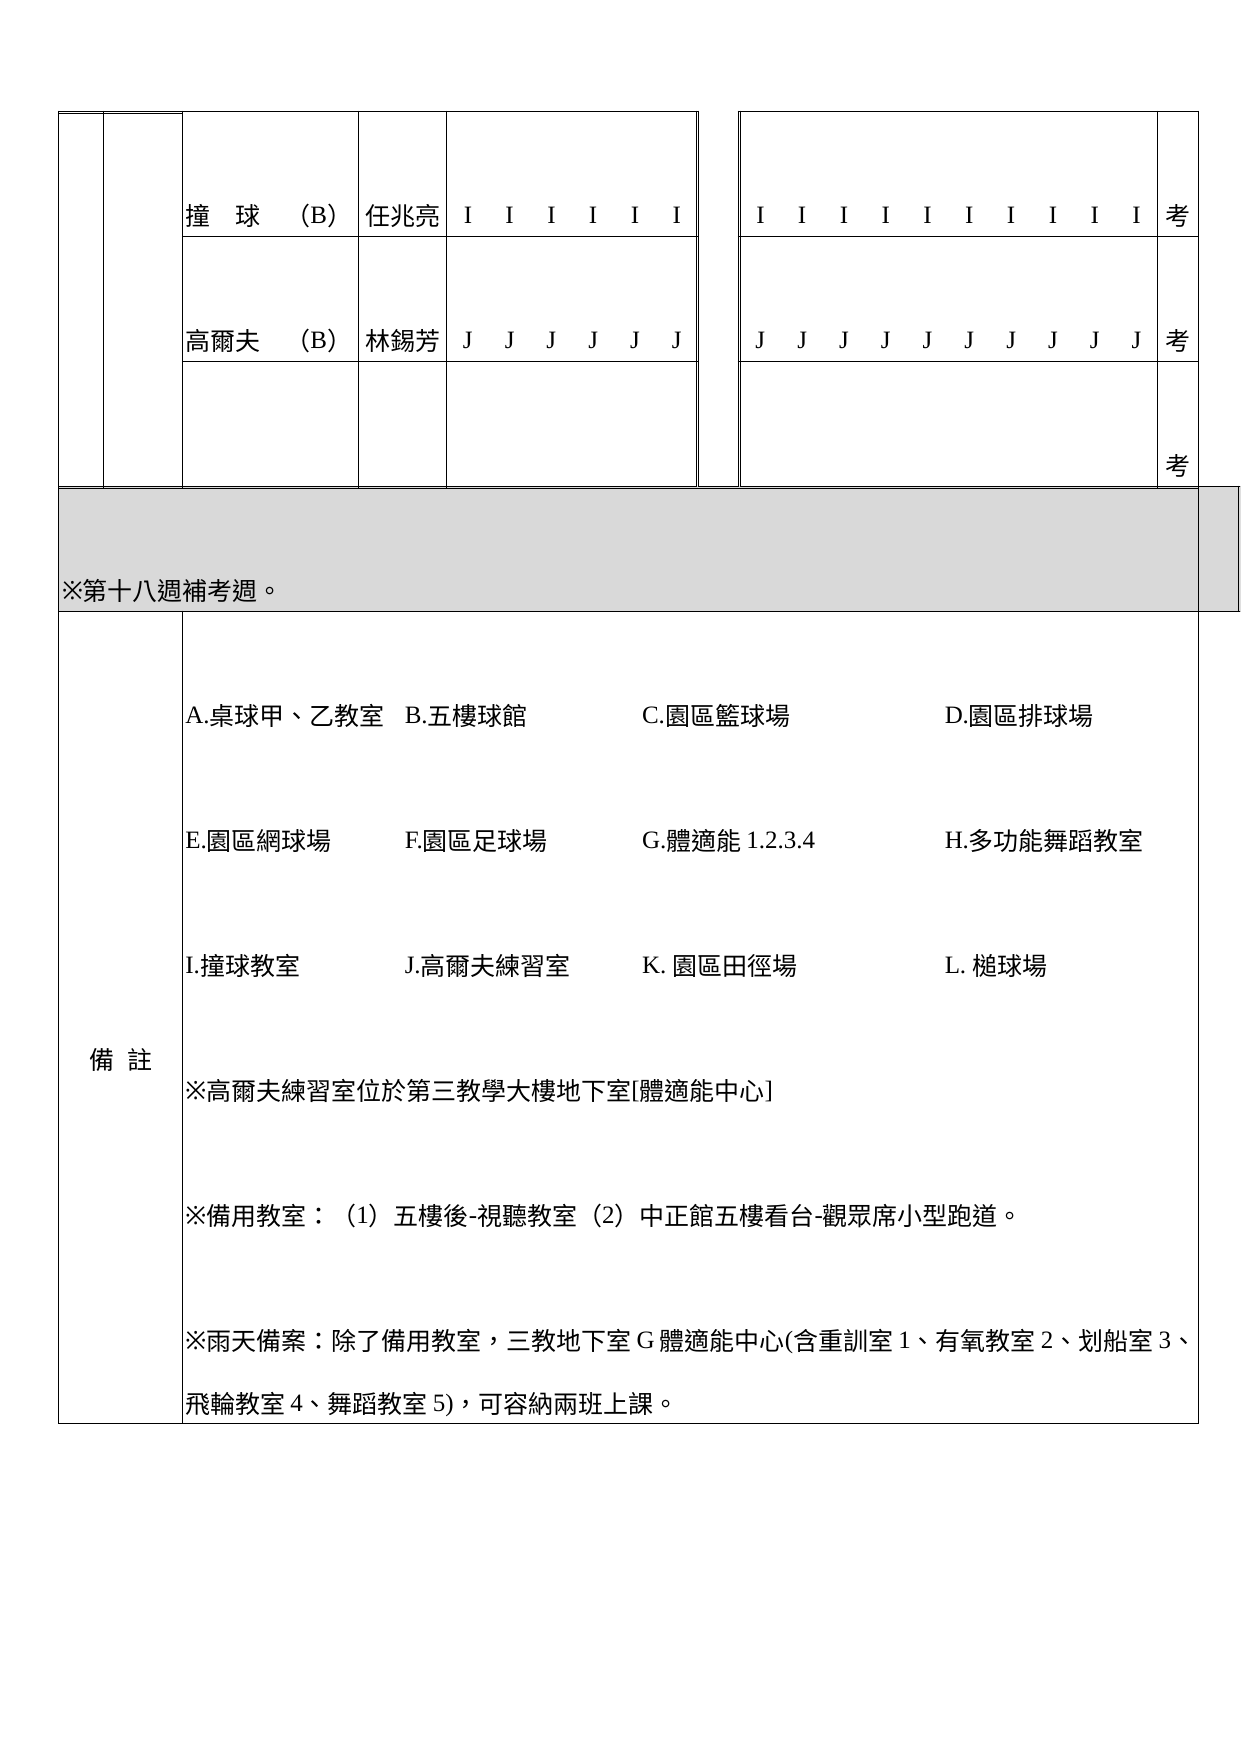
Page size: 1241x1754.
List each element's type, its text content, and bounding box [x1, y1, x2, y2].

table_cell I [1074, 112, 1115, 236]
table_cell J [530, 237, 572, 361]
table_cell I [656, 112, 696, 236]
table_cell J [656, 237, 696, 361]
table_cell [1074, 362, 1115, 486]
table_cell [572, 362, 614, 486]
table_cell I [572, 112, 614, 236]
table_cell [1199, 111, 1238, 236]
table_cell I [1115, 112, 1157, 236]
table_cell F.園區足球場 [402, 736, 639, 861]
table_cell I [741, 112, 781, 236]
table_cell ※雨天備案：除了備用教室，三教地下室G體適能中心(含重訓室1、有氧教室2、划船室3、飛輪教室4、舞蹈教室5)，可容納兩班上課。 [183, 1236, 1198, 1423]
table_cell [1032, 362, 1073, 486]
table_cell [699, 111, 738, 236]
table_cell J.高爾夫練習室 [402, 861, 639, 986]
table_cell ※第十八週補考週。 [59, 489, 1198, 611]
table_cell J [614, 237, 656, 361]
table_cell [530, 362, 572, 486]
table_cell J [1074, 237, 1115, 361]
table_cell J [572, 237, 614, 361]
table_cell 任兆亮 [359, 112, 446, 236]
table_cell ※高爾夫練習室位於第三教學大樓地下室[體適能中心] [183, 986, 1198, 1111]
table_cell [447, 362, 488, 486]
table_cell I [906, 112, 948, 236]
table_cell [699, 236, 738, 361]
table_cell H.多功能舞蹈教室 [942, 736, 1198, 861]
table_cell G.體適能1.2.3.4 [639, 736, 942, 861]
table_cell I [614, 112, 656, 236]
table_cell J [447, 237, 488, 361]
table_cell [1199, 1236, 1238, 1423]
table_cell [614, 362, 656, 486]
table_cell L. 槌球場 [942, 861, 1198, 986]
table_cell [1199, 986, 1238, 1111]
table_cell I [990, 112, 1032, 236]
table_cell I [781, 112, 823, 236]
table_cell I [447, 112, 488, 236]
table_cell [699, 361, 738, 486]
table_cell J [741, 237, 781, 361]
table_cell 備 註 [59, 612, 182, 1423]
table_cell C.園區籃球場 [639, 612, 942, 736]
table_cell [1199, 1111, 1238, 1236]
table_cell 撞 球 （B） [183, 112, 358, 236]
table_cell [1199, 736, 1238, 861]
table_cell [781, 362, 823, 486]
table_cell I [530, 112, 572, 236]
table_cell [1199, 861, 1238, 986]
table_cell J [990, 237, 1032, 361]
table_cell B.五樓球館 [402, 612, 639, 736]
table_cell J [1032, 237, 1073, 361]
table_cell J [1115, 237, 1157, 361]
table_cell [823, 362, 864, 486]
table_cell [1115, 362, 1157, 486]
table_cell [489, 362, 530, 486]
table_cell 考 [1158, 237, 1198, 361]
table_cell D.園區排球場 [942, 612, 1198, 736]
table_cell I [1032, 112, 1073, 236]
table_cell [948, 362, 990, 486]
table_cell J [489, 237, 530, 361]
table_cell [1199, 612, 1238, 736]
table_cell 考 [1158, 362, 1198, 486]
table_cell I [823, 112, 864, 236]
table_cell J [865, 237, 906, 361]
table_cell [1199, 487, 1238, 611]
table_cell J [823, 237, 864, 361]
table_cell [359, 362, 446, 486]
table_cell [865, 362, 906, 486]
table_cell I [489, 112, 530, 236]
table_cell 林錫芳 [359, 237, 446, 361]
table_cell ※備用教室：（1）五樓後-視聽教室（2）中正館五樓看台-觀眾席小型跑道。 [183, 1111, 1198, 1236]
table_cell [990, 362, 1032, 486]
table_cell E.園區網球場 [183, 736, 402, 861]
table_cell K. 園區田徑場 [639, 861, 942, 986]
table_cell [183, 362, 358, 486]
table_cell 高爾夫 （B） [183, 237, 358, 361]
table_cell I.撞球教室 [183, 861, 402, 986]
table_cell I [948, 112, 990, 236]
table_cell [104, 114, 182, 486]
table_cell 考 [1158, 112, 1198, 236]
table_cell [59, 114, 103, 486]
table_cell [1199, 361, 1238, 486]
table_cell J [906, 237, 948, 361]
table_cell A.桌球甲、乙教室 [183, 612, 402, 736]
table_cell [741, 362, 781, 486]
table_cell J [781, 237, 823, 361]
table_cell [906, 362, 948, 486]
table_cell J [948, 237, 990, 361]
table_cell [1199, 236, 1238, 361]
table_cell I [865, 112, 906, 236]
table_cell [656, 362, 696, 486]
